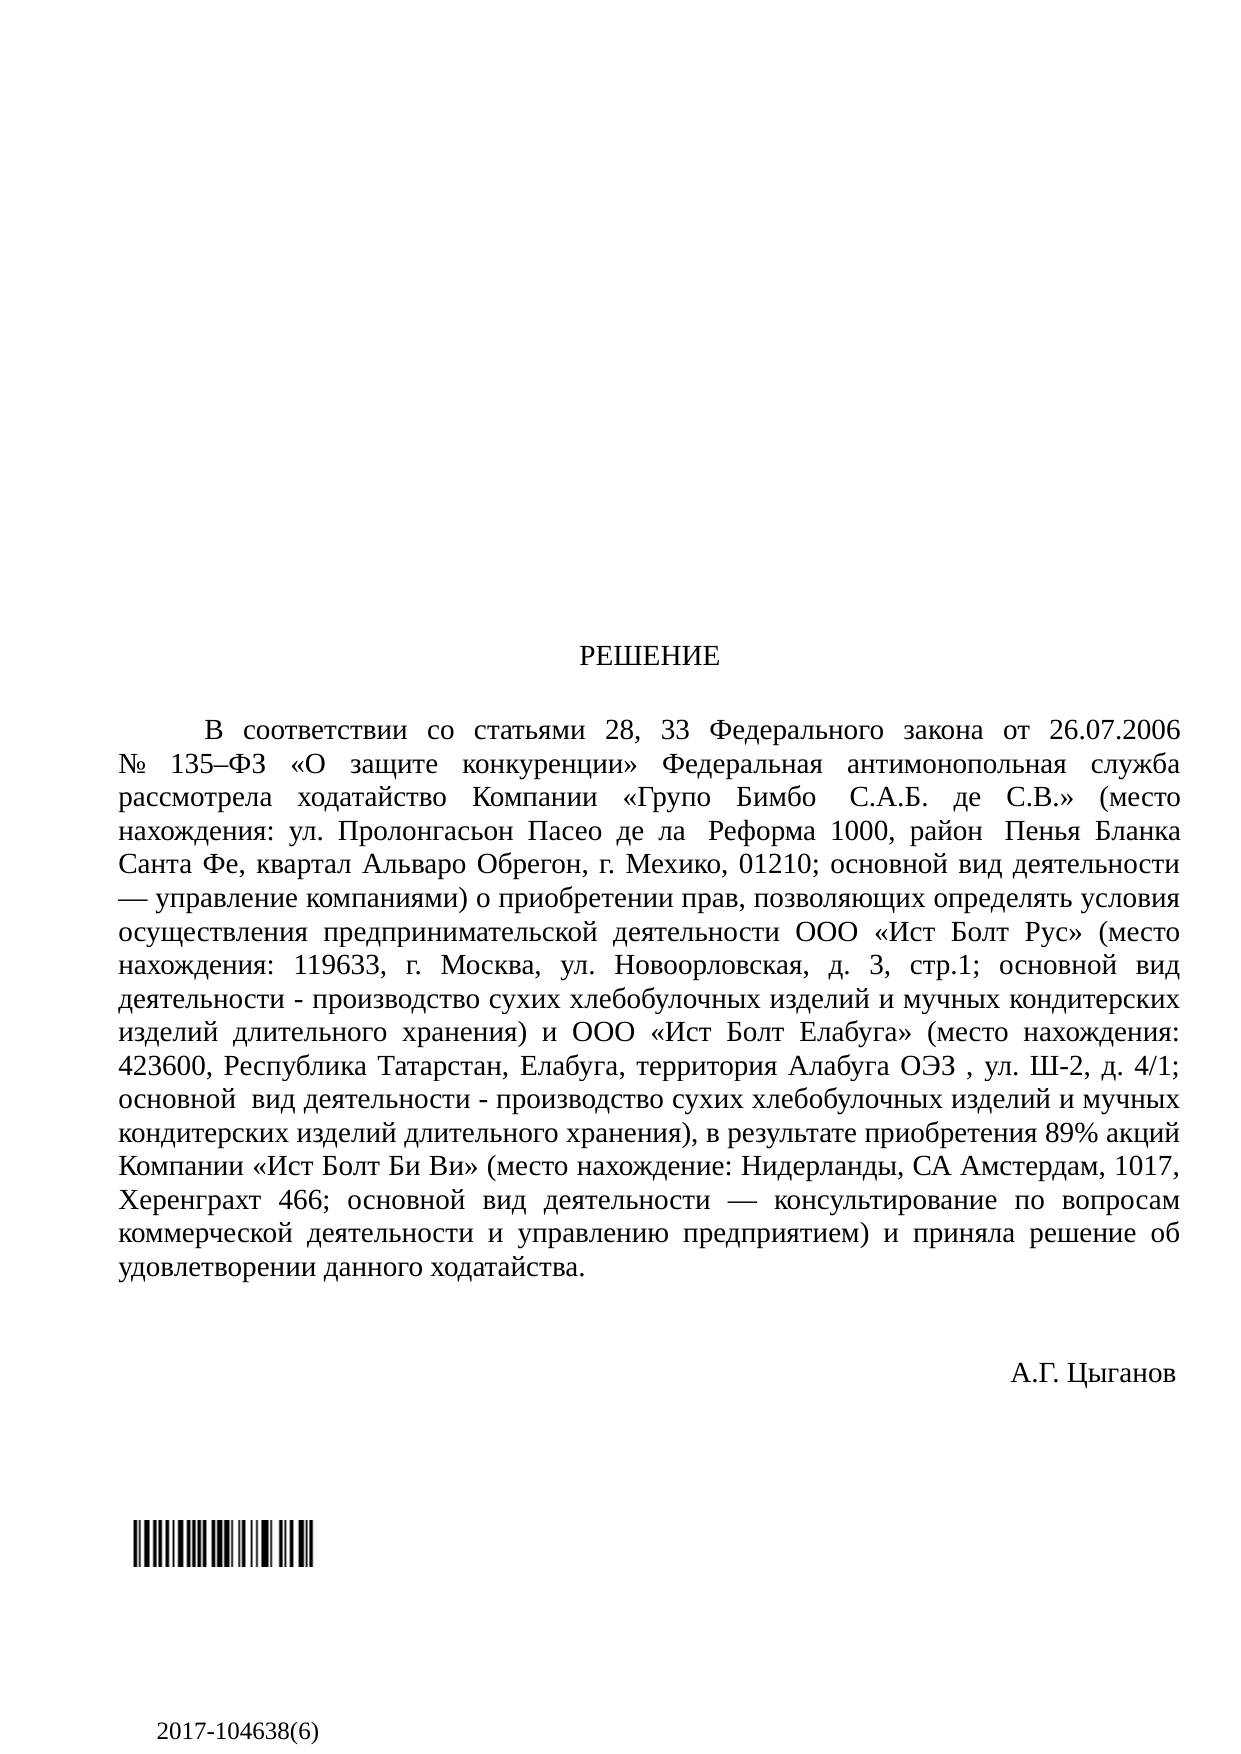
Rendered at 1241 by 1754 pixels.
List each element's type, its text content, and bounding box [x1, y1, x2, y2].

table_cell [353, 1395, 832, 1440]
table_header [118, 1283, 352, 1395]
text В соответствии со статьями 28, 33 Федерального закона от 26.07.2006 № 135–ФЗ «О защите конкуренции» Федеральная антимонопольная служба рассмотрела ходатайство Компании «Групо Бимбо С.А.Б. де С.В.» (место нахождения: ул. Пролонгасьон Пасео де ла Реформа 1000, район Пенья Бланка Санта Фе, квартал Альваро Обрегон, г. Мехико, 01210; основной вид деятельности — управление компаниями) о приобретении прав, позволяющих определять условия осуществления предпринимательской деятельности ООО «Ист Болт Рус» (место нахождения: 119633, г. Москва, ул. Новоорловская, д. 3, стр.1; основной вид деятельности - производство сухих хлебобулочных изделий и мучных кондитерских изделий длительного хранения) и ООО «Ист Болт Елабуга» (место нахождения: 423600, Республика Татарстан, Елабуга, территория Алабуга ОЭЗ , ул. Ш-2, д. 4/1; основной вид деятельности - производство сухих хлебобулочных изделий и мучных кондитерских изделий длительного хранения), в результате приобретения 89% акций Компании «Ист Болт Би Ви» (место нахождение: Нидерланды, СА Амстердам, 1017, Херенграхт 466; основной вид деятельности — консультирование по вопросам коммерческой деятельности и управлению предприятием) и приняла решение об удовлетворении данного ходатайства. [118, 712, 1181, 1283]
picture [118, 1520, 331, 1567]
table_cell [118, 1395, 352, 1440]
table_header А.Г. Цыганов [832, 1283, 1182, 1395]
text РЕШЕНИЕ [118, 638, 1181, 671]
table_cell [832, 1395, 1182, 1440]
table_header [666, 201, 1181, 638]
table_header [353, 1283, 832, 1395]
